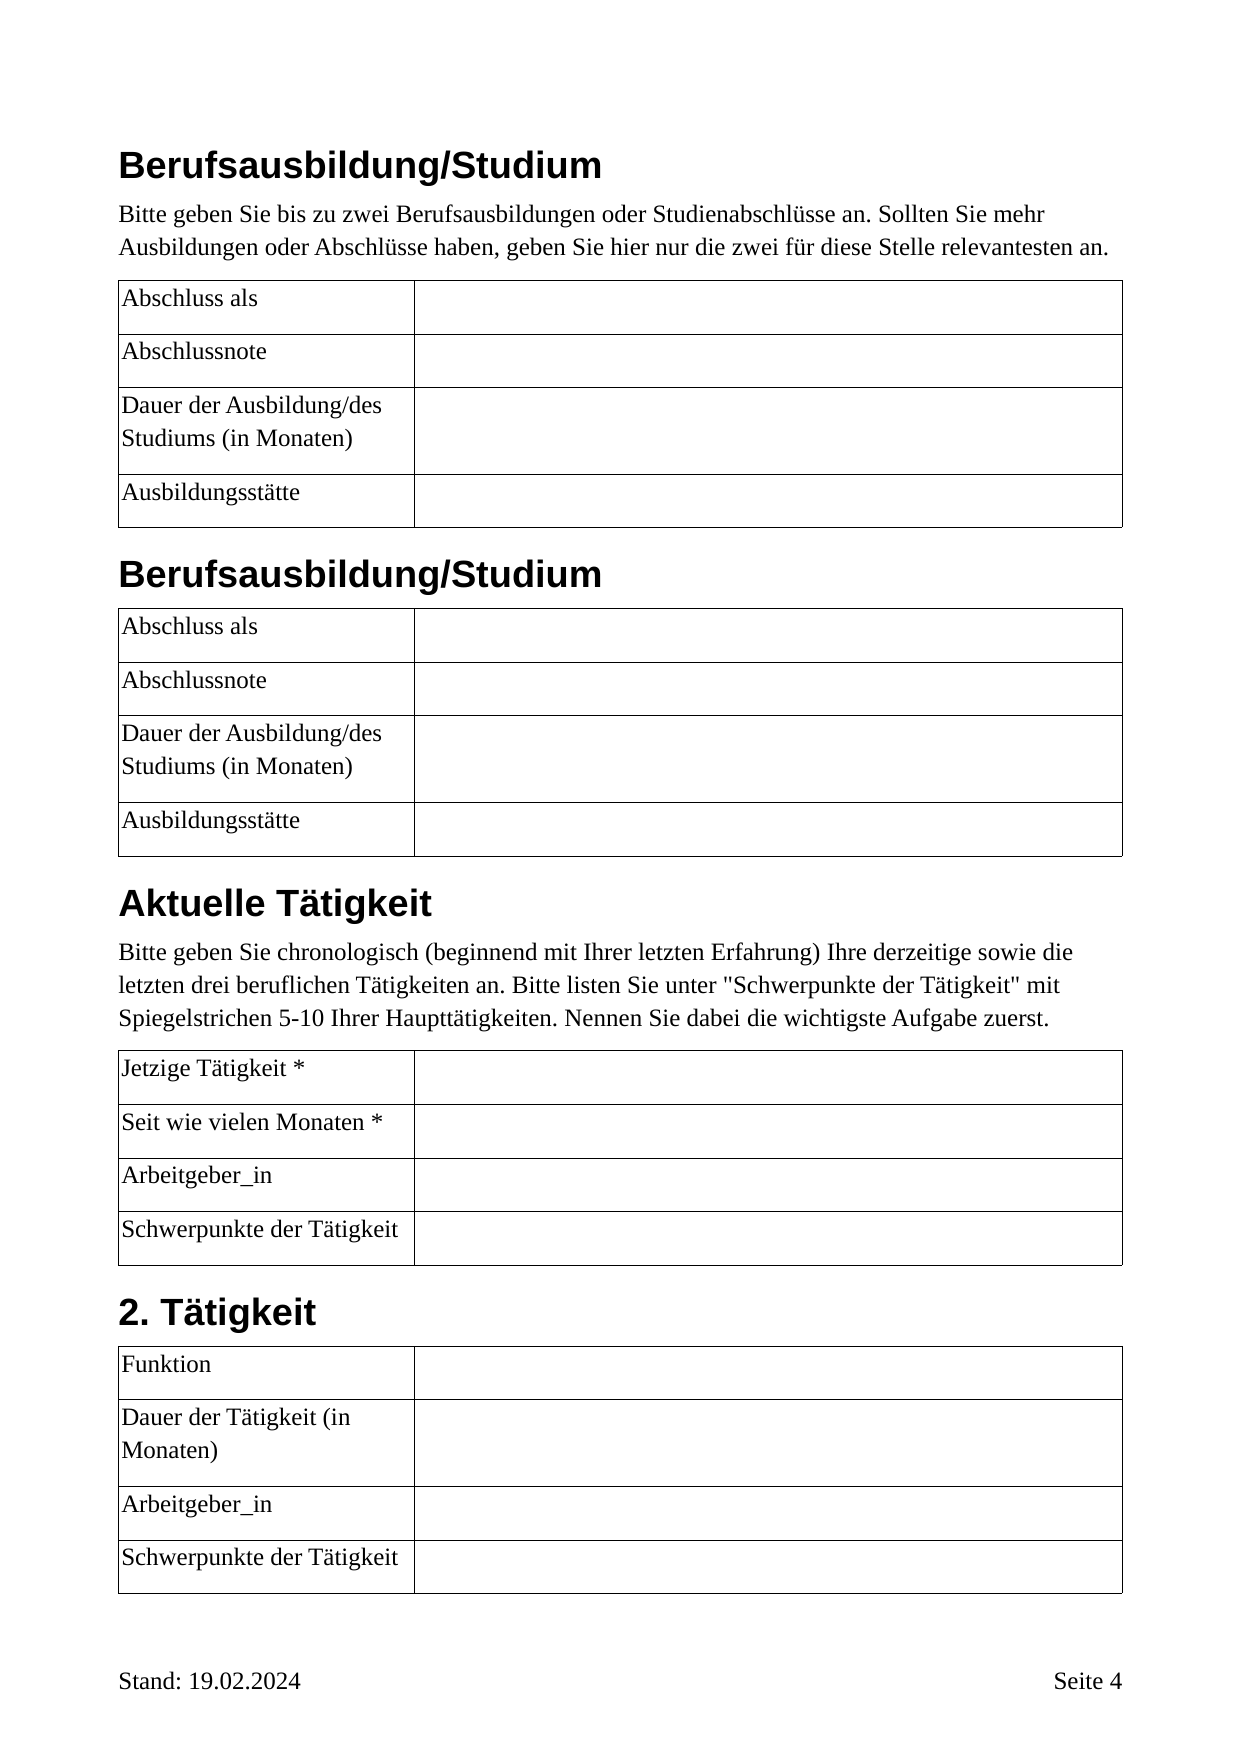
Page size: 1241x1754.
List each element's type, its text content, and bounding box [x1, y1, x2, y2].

table_cell [415, 803, 1122, 856]
subtitle 2. Tätigkeit [118, 1290, 1122, 1333]
table_cell Ausbildungsstätte [119, 803, 414, 856]
table_cell Abschlussnote [119, 663, 414, 715]
table_cell Dauer der Ausbildung/des Studiums (in Monaten) [119, 716, 414, 802]
table_cell [415, 1159, 1122, 1211]
table_cell [415, 716, 1122, 802]
table_cell Arbeitgeber_in [119, 1487, 414, 1539]
table_cell [415, 335, 1122, 387]
table_header Funktion [119, 1347, 414, 1399]
table_cell [415, 1212, 1122, 1264]
text Bitte geben Sie bis zu zwei Berufsausbildungen oder Studienabschlüsse an. Sollten Sie mehr Ausbildungen oder Abschlüsse haben, geben Sie hier nur die zwei für diese Stelle relevantesten an. [118, 199, 1122, 261]
text Bitte geben Sie chronologisch (beginnend mit Ihrer letzten Erfahrung) Ihre derzeitige sowie die letzten drei beruflichen Tätigkeiten an. Bitte listen Sie unter "Schwerpunkte der Tätigkeit" mit Spiegelstrichen 5-10 Ihrer Haupttätigkeiten. Nennen Sie dabei die wichtigste Aufgabe zuerst. [118, 937, 1122, 1032]
table_cell [415, 663, 1122, 715]
table_cell [415, 388, 1122, 473]
table_cell Seit wie vielen Monaten * [119, 1105, 414, 1157]
table_header Abschluss als [119, 609, 414, 662]
table_cell [415, 475, 1122, 527]
table_cell Dauer der Ausbildung/des Studiums (in Monaten) [119, 388, 414, 473]
table_header [415, 281, 1122, 333]
subtitle Berufsausbildung/Studium [118, 552, 1122, 596]
table_cell Dauer der Tätigkeit (in Monaten) [119, 1400, 414, 1486]
table_header Jetzige Tätigkeit * [119, 1051, 414, 1104]
table_cell [415, 1105, 1122, 1157]
table_cell Arbeitgeber_in [119, 1159, 414, 1211]
subtitle Berufsausbildung/Studium [118, 143, 1122, 187]
table_cell Schwerpunkte der Tätigkeit [119, 1541, 414, 1593]
table_cell [415, 1400, 1122, 1486]
table_header [415, 609, 1122, 662]
table_header Abschluss als [119, 281, 414, 333]
table_cell Ausbildungsstätte [119, 475, 414, 527]
subtitle Aktuelle Tätigkeit [118, 881, 1122, 924]
table_header [415, 1347, 1122, 1399]
table_cell [415, 1487, 1122, 1539]
table_header [415, 1051, 1122, 1104]
table_cell Abschlussnote [119, 335, 414, 387]
table_cell [415, 1541, 1122, 1593]
table_cell Schwerpunkte der Tätigkeit [119, 1212, 414, 1264]
